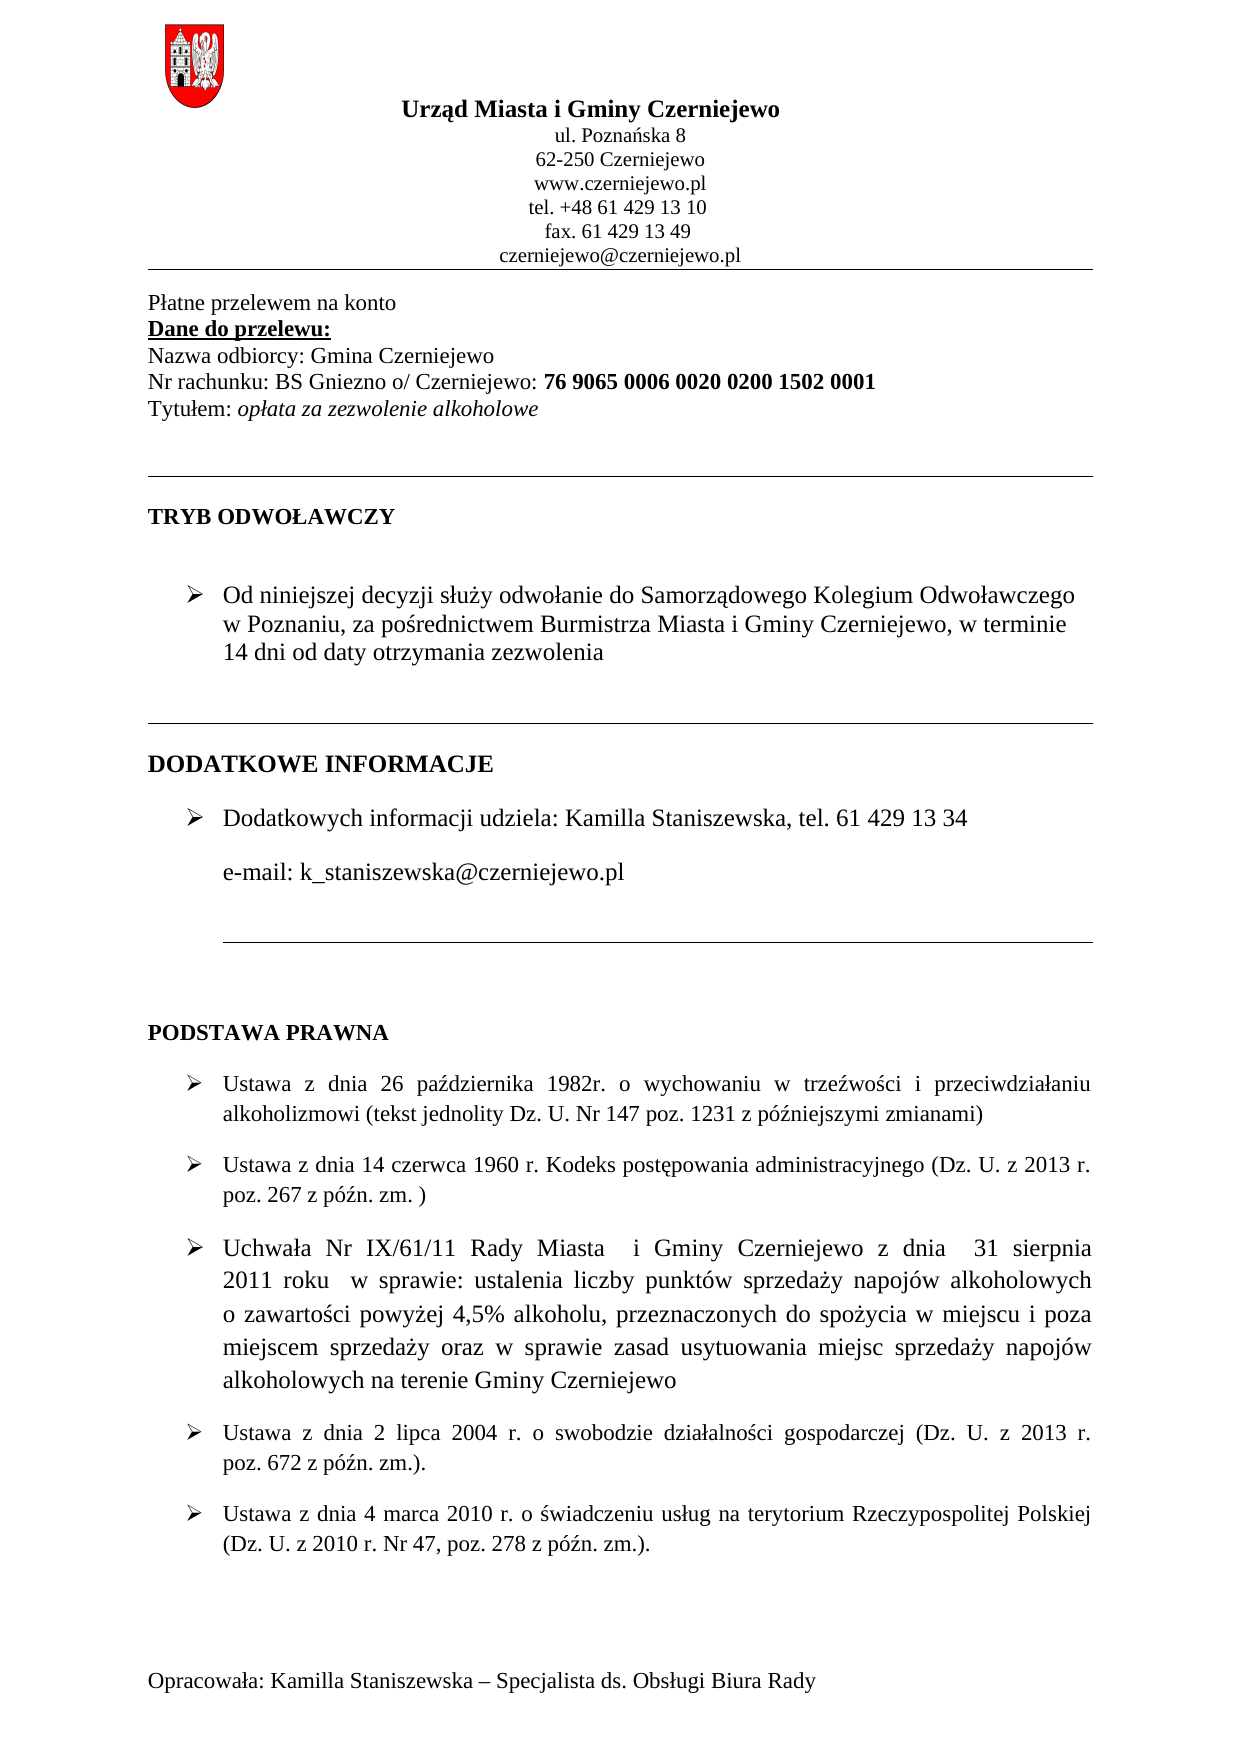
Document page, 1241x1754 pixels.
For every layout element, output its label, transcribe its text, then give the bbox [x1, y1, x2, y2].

picture [164, 23, 225, 109]
list Ustawa z dnia 26 października 1982r. o wychowaniu w trzeźwości i przeciwdziałaniu alkoholizmowi (tekst jednolity Dz. U. Nr 147 poz. 1231 z późniejszymi zmianami) [185, 1070, 1093, 1127]
list Ustawa z dnia 14 czerwca 1960 r. Kodeks postępowania administracyjnego (Dz. U. z 2013 r. poz. 267 z późn. zm. ) [185, 1151, 1093, 1208]
list e-mail: k_staniszewska@czerniejewo.pl [223, 857, 1093, 886]
text TRYB ODWOŁAWCZY [148, 503, 1093, 529]
list Dodatkowych informacji udziela: Kamilla Staniszewska, tel. 61 429 13 34 [185, 803, 1093, 832]
list Ustawa z dnia 4 marca 2010 r. o świadczeniu usług na terytorium Rzeczypospolitej Polskiej (Dz. U. z 2010 r. Nr 47, poz. 278 z późn. zm.). [185, 1500, 1093, 1556]
list Uchwała Nr IX/61/11 Rady Miasta i Gminy Czerniejewo z dnia 31 sierpnia 2011 roku w sprawie: ustalenia liczby punktów sprzedaży napojów alkoholowych o zawartości powyżej 4,5% alkoholu, przeznaczonych do spożycia w miejscu i poza miejscem sprzedaży oraz w sprawie zasad usytuowania miejsc sprzedaży napojów alkoholowych na terenie Gminy Czerniejewo [185, 1233, 1093, 1393]
text DODATKOWE INFORMACJE [148, 749, 1093, 778]
list Ustawa z dnia 2 lipca 2004 r. o swobodzie działalności gospodarczej (Dz. U. z 2013 r. poz. 672 z późn. zm.). [185, 1418, 1093, 1475]
list PODSTAWA PRAWNA [148, 1019, 1093, 1045]
list Od niniejszej decyzji służy odwołanie do Samorządowego Kolegium Odwoławczego w Poznaniu, za pośrednictwem Burmistrza Miasta i Gminy Czerniejewo, w terminie 14 dni od daty otrzymania zezwolenia [185, 580, 1093, 666]
